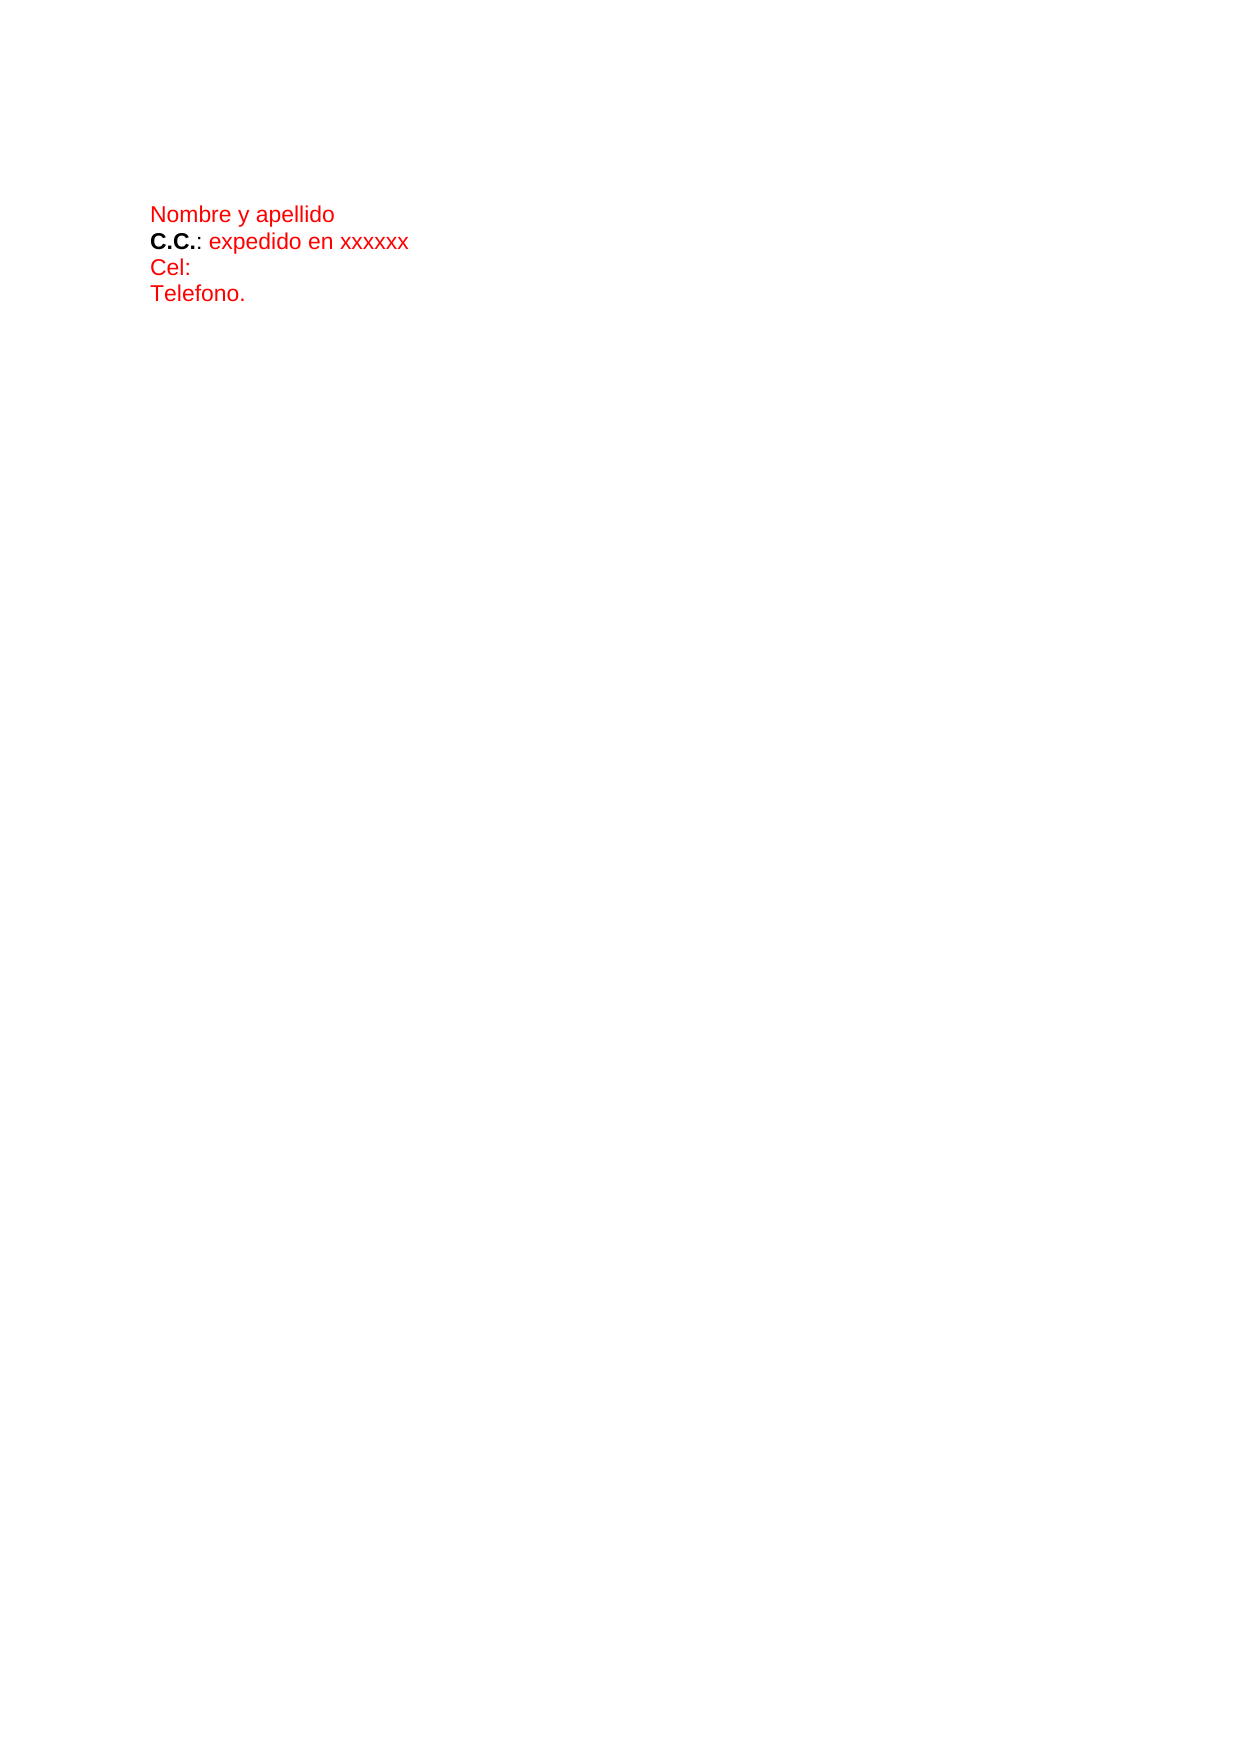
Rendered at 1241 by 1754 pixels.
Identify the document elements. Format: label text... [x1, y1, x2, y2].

text Cel: [150, 254, 1090, 280]
text Nombre y apellido [150, 201, 1090, 228]
text Telefono. [150, 280, 1090, 307]
text C.C.: expedido en xxxxxx [150, 228, 1090, 254]
